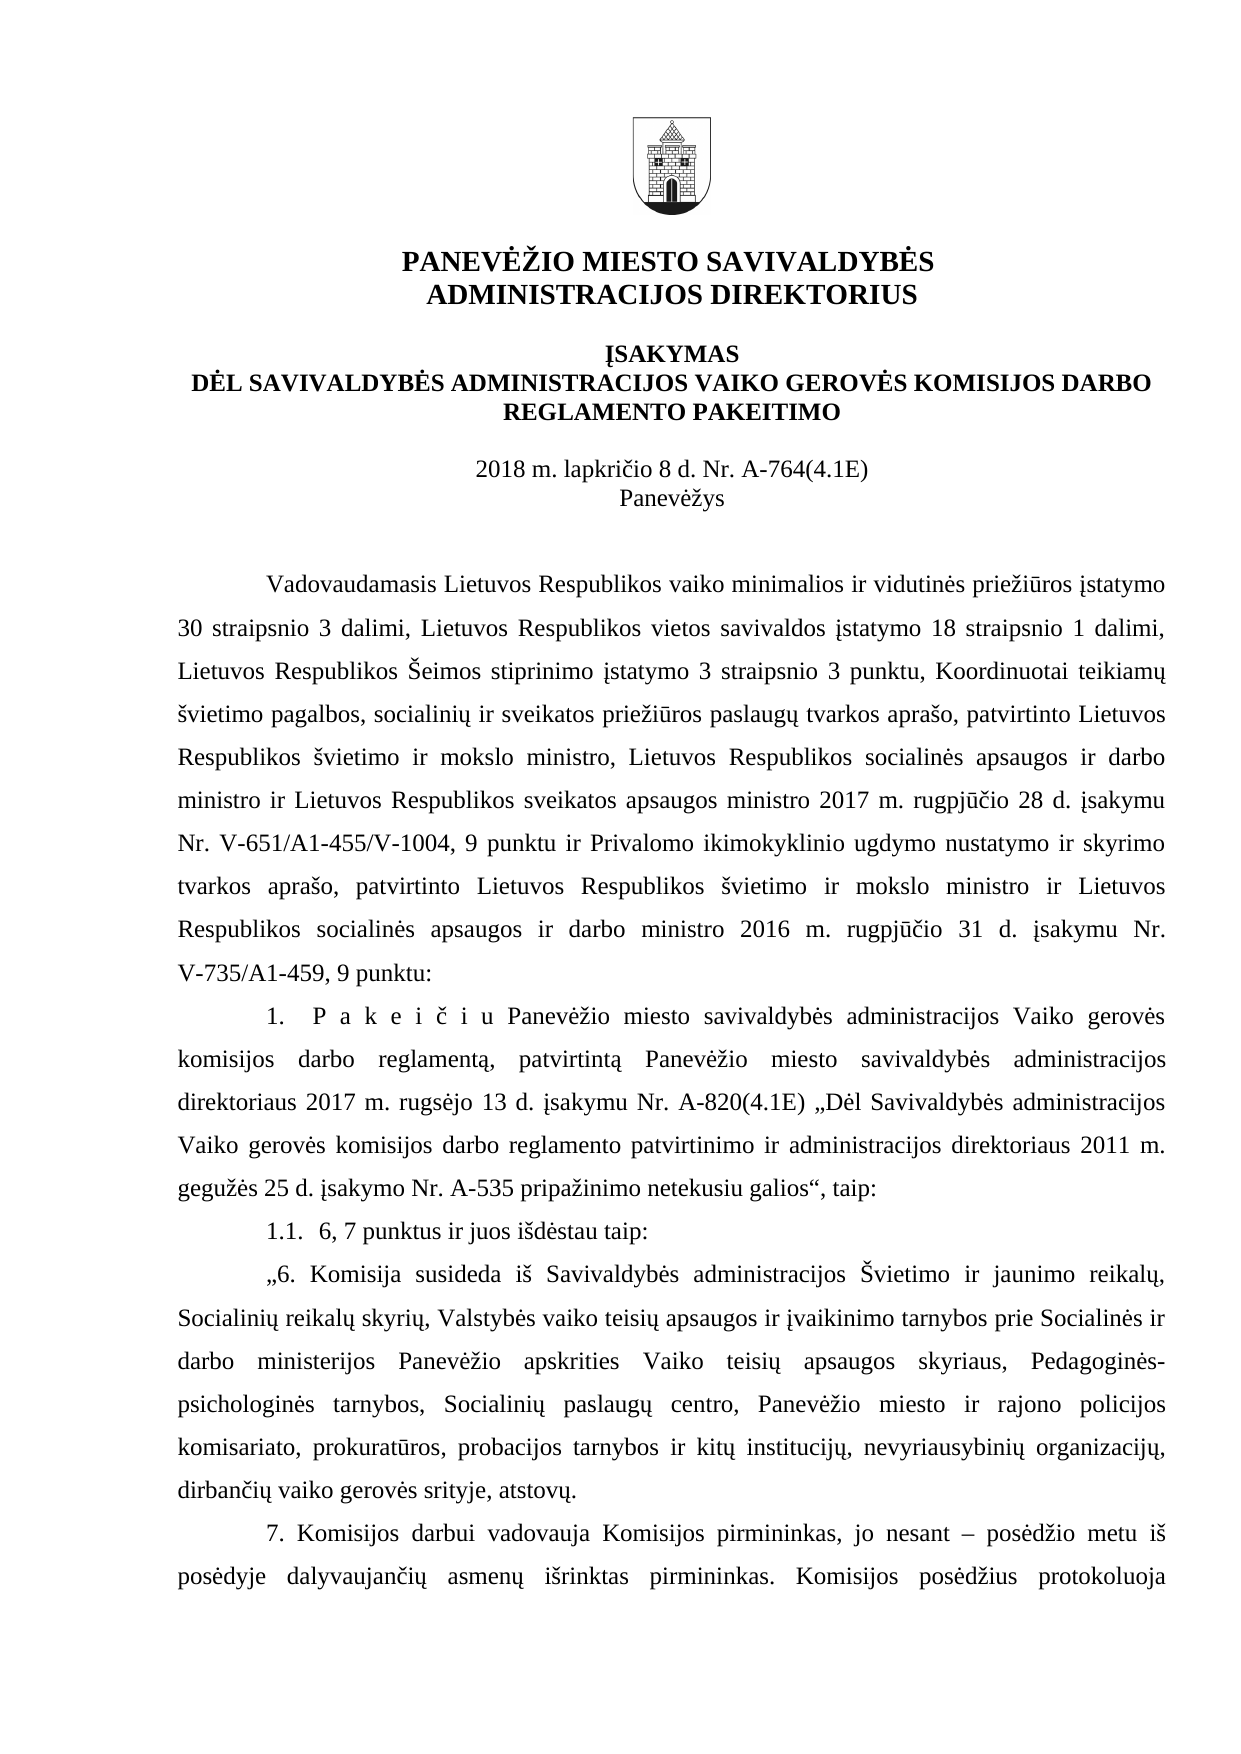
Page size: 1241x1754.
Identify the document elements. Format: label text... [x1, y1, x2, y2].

text 2018 m. lapkričio 8 d. Nr. A-764(4.1E) [177, 454, 1167, 483]
text ĮSAKYMAS [177, 339, 1167, 368]
text PANEVĖŽIO MIESTO SAVIVALDYBĖS [177, 244, 1167, 277]
text Panevėžys [177, 483, 1167, 512]
text ADMINISTRACIJOS DIREKTORIUS [177, 277, 1167, 311]
text 7. Komisijos darbui vadovauja Komisijos pirmininkas, jo nesant – posėdžio metu iš posėdyje dalyvaujančių asmenų išrinktas pirmininkas. Komisijos posėdžius protokoluoja [177, 1518, 1167, 1590]
text 1. P a k e i č i u Panevėžio miesto savivaldybės administracijos Vaiko gerovės komisijos darbo reglamentą, patvirtintą Panevėžio miesto savivaldybės administracijos direktoriaus 2017 m. rugsėjo 13 d. įsakymu Nr. A-820(4.1E) „Dėl Savivaldybės administracijos Vaiko gerovės komisijos darbo reglamento patvirtinimo ir administracijos direktoriaus 2011 m. gegužės 25 d. įsakymo Nr. A-535 pripažinimo netekusiu galios“, taip: [177, 1001, 1167, 1202]
text 1.1. 6, 7 punktus ir juos išdėstau taip: [177, 1216, 1167, 1245]
text „6. Komisija susideda iš Savivaldybės administracijos Švietimo ir jaunimo reikalų, Socialinių reikalų skyrių, Valstybės vaiko teisių apsaugos ir įvaikinimo tarnybos prie Socialinės ir darbo ministerijos Panevėžio apskrities Vaiko teisių apsaugos skyriaus, Pedagoginės-psichologinės tarnybos, Socialinių paslaugų centro, Panevėžio miesto ir rajono policijos komisariato, prokuratūros, probacijos tarnybos ir kitų institucijų, nevyriausybinių organizacijų, dirbančių vaiko gerovės srityje, atstovų. [177, 1259, 1167, 1504]
text Vadovaudamasis Lietuvos Respublikos vaiko minimalios ir vidutinės priežiūros įstatymo 30 straipsnio 3 dalimi, Lietuvos Respublikos vietos savivaldos įstatymo 18 straipsnio 1 dalimi, Lietuvos Respublikos Šeimos stiprinimo įstatymo 3 straipsnio 3 punktu, Koordinuotai teikiamų švietimo pagalbos, socialinių ir sveikatos priežiūros paslaugų tvarkos aprašo, patvirtinto Lietuvos Respublikos švietimo ir mokslo ministro, Lietuvos Respublikos socialinės apsaugos ir darbo ministro ir Lietuvos Respublikos sveikatos apsaugos ministro 2017 m. rugpjūčio 28 d. įsakymu Nr. V-651/A1-455/V-1004, 9 punktu ir Privalomo ikimokyklinio ugdymo nustatymo ir skyrimo tvarkos aprašo, patvirtinto Lietuvos Respublikos švietimo ir mokslo ministro ir Lietuvos Respublikos socialinės apsaugos ir darbo ministro 2016 m. rugpjūčio 31 d. įsakymu Nr. V-735/A1-459, 9 punktu: [177, 569, 1167, 986]
text DĖL SAVIVALDYBĖS ADMINISTRACIJOS VAIKO GEROVĖS KOMISIJOS DARBO REGLAMENTO PAKEITIMO [177, 368, 1167, 426]
